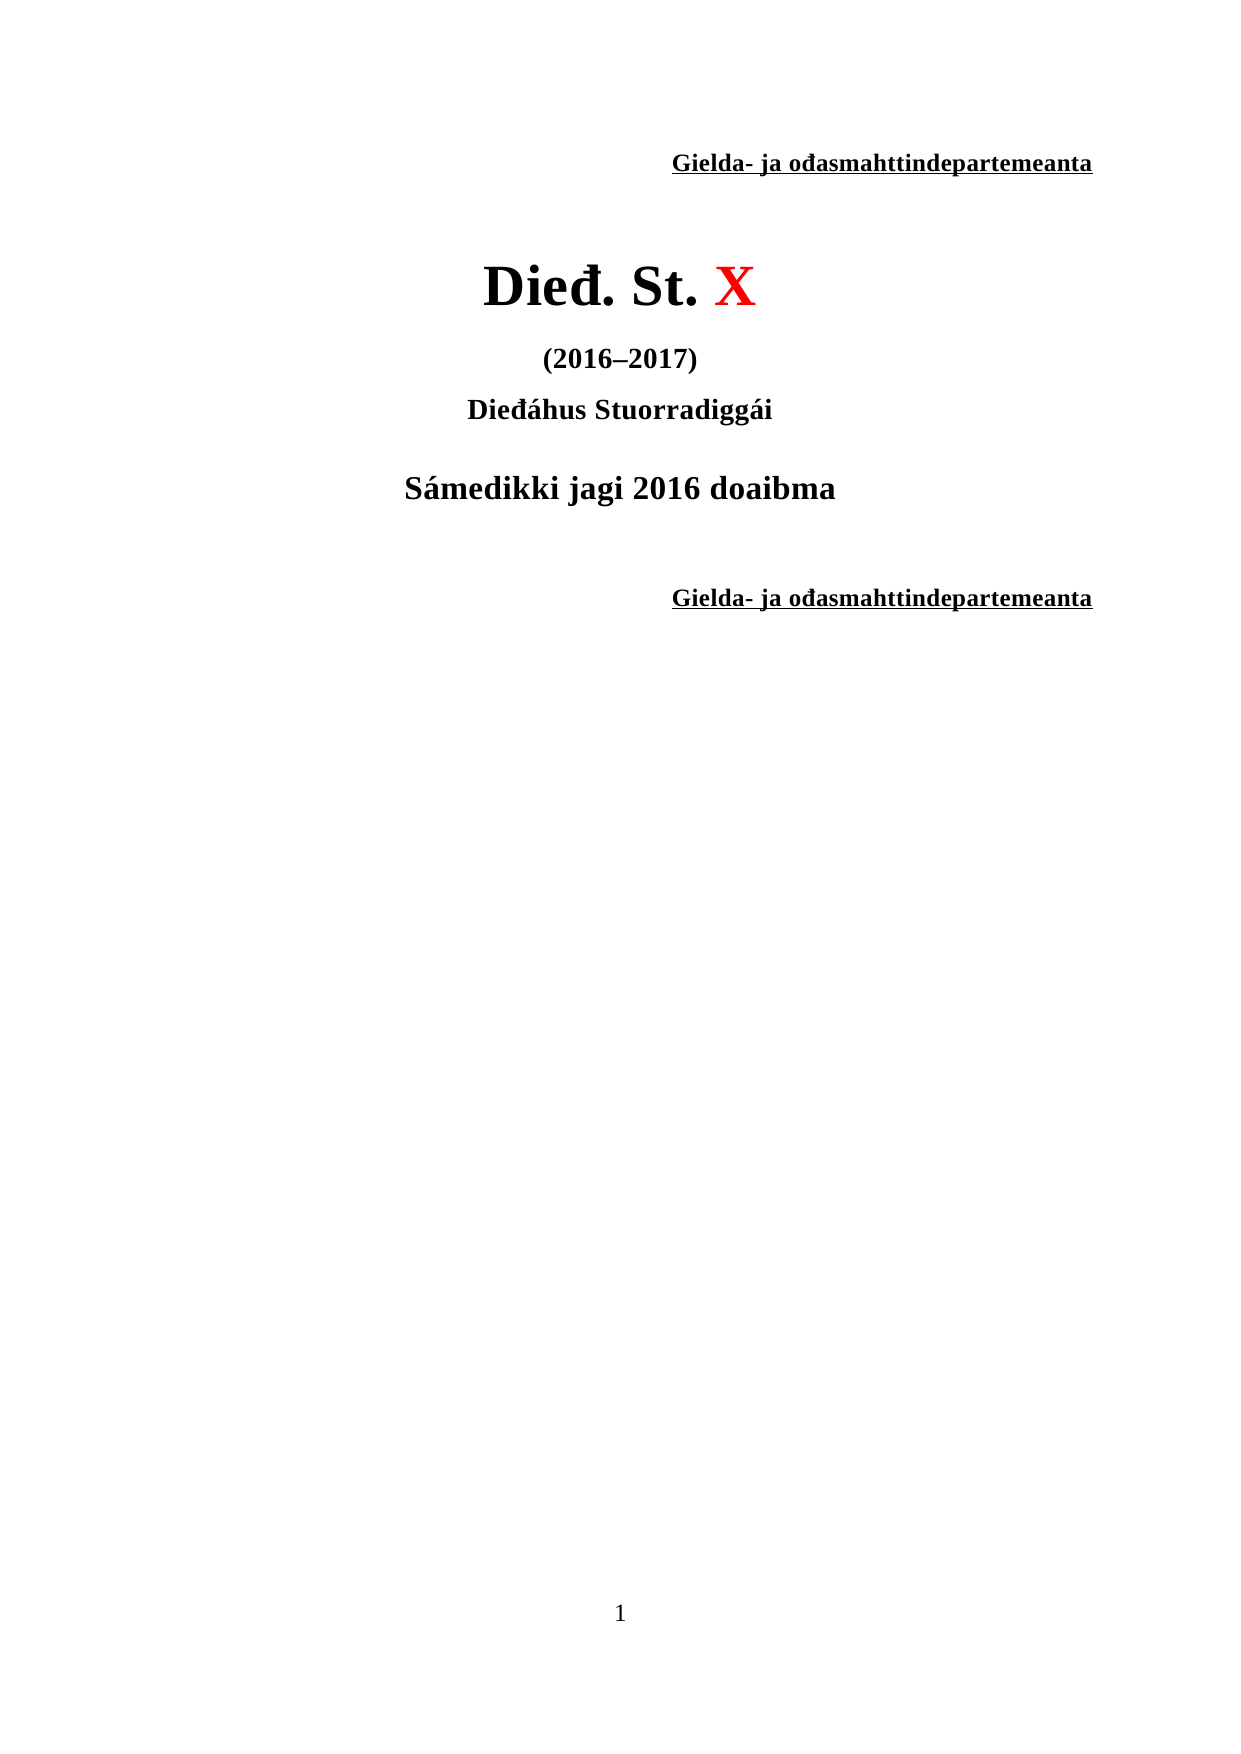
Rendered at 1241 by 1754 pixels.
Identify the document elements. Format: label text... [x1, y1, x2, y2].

text Dieđ. St. X [148, 251, 1093, 318]
text (2016–2017) [148, 341, 1093, 374]
text Gielda- ja ođasmahttindepartemeanta [148, 148, 1093, 176]
text Sámedikki jagi 2016 doaibma [148, 468, 1093, 506]
text Dieđáhus Stuorradiggái [148, 392, 1093, 426]
text Gielda- ja ođasmahttindepartemeanta [148, 583, 1093, 611]
